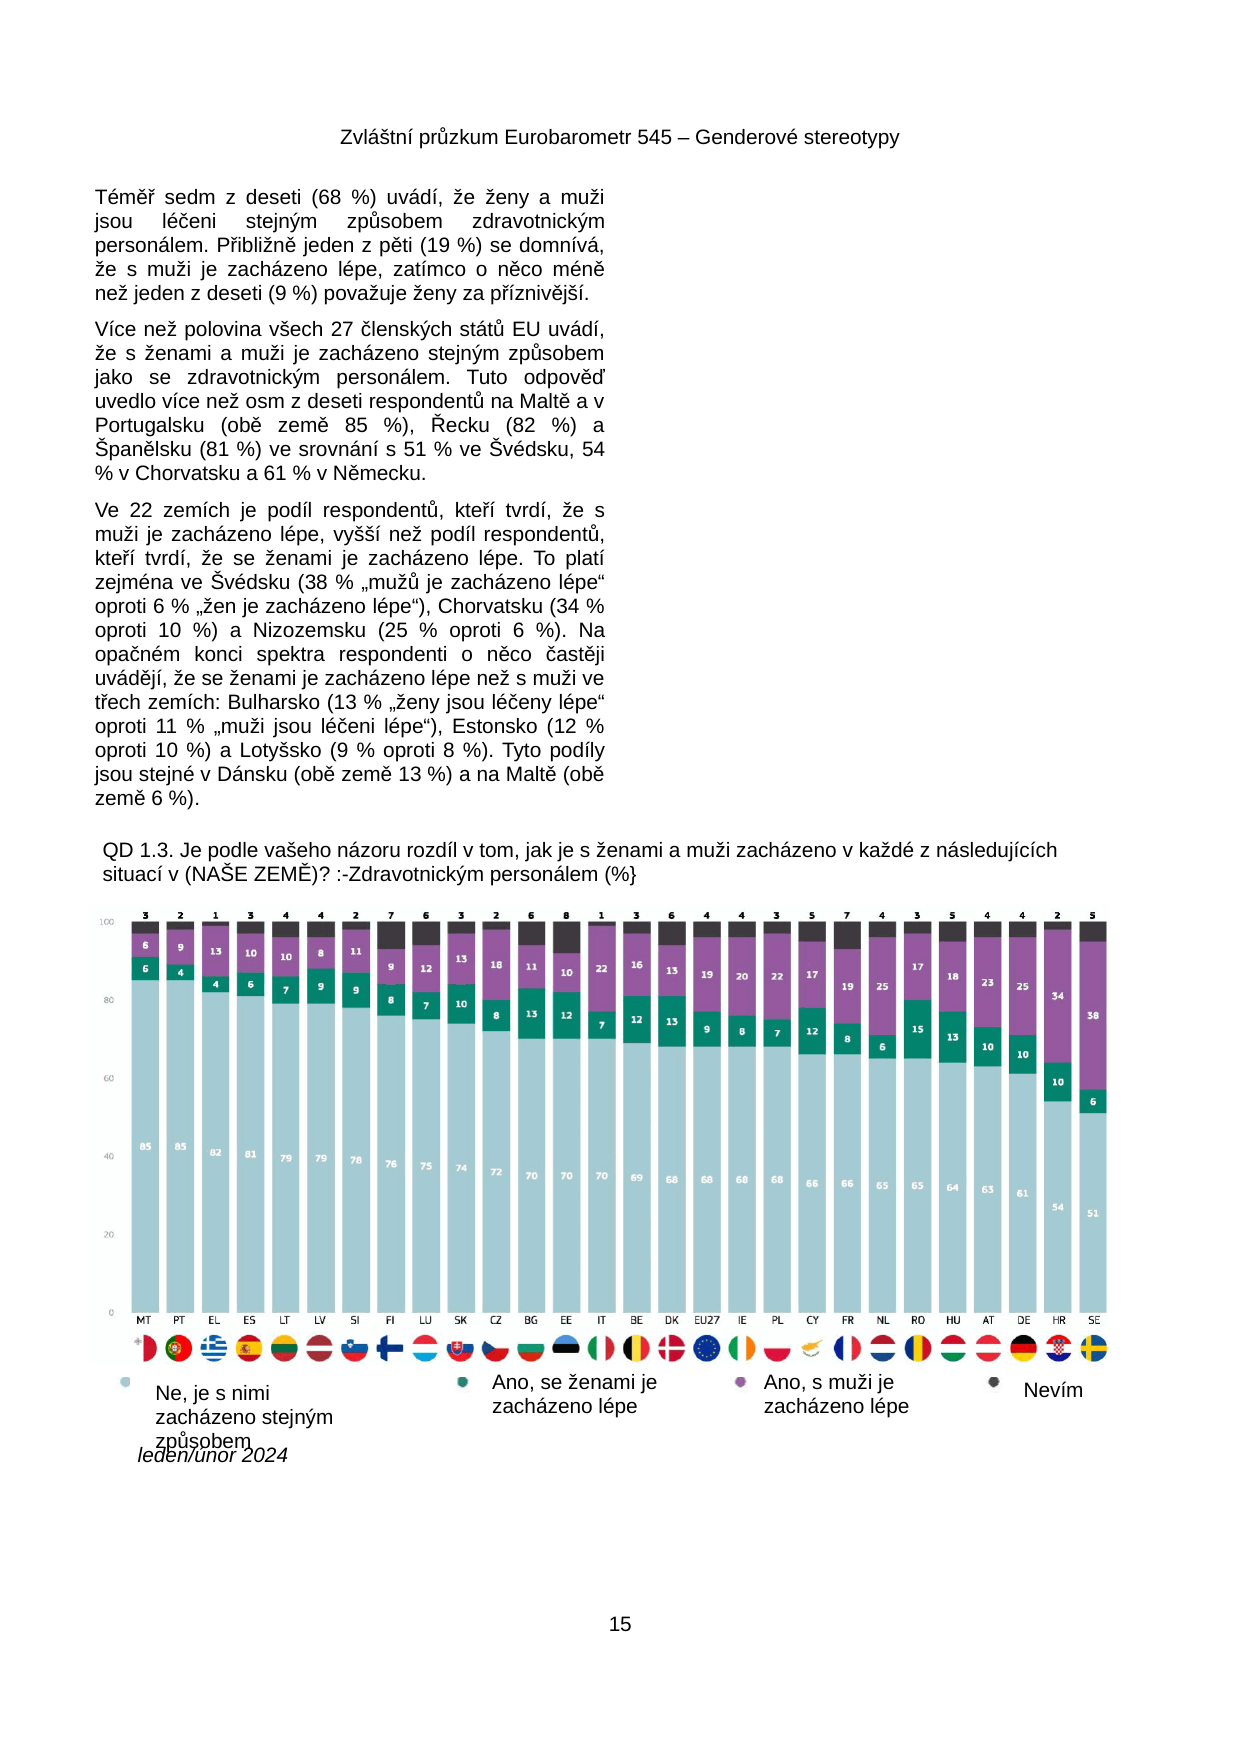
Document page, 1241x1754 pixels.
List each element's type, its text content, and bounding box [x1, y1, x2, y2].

text Ve 22 zemích je podíl respondentů, kteří tvrdí, že s muži je zacházeno lépe, vyšší než podíl respondentů, kteří tvrdí, že se ženami je zacházeno lépe. To platí zejména ve Švédsku (38 % „mužů je zacházeno lépe“ oproti 6 % „žen je zacházeno lépe“), Chorvatsku (34 % oproti 10 %) a Nizozemsku (25 % oproti 6 %). Na opačném konci spektra respondenti o něco častěji uvádějí, že se ženami je zacházeno lépe než s muži ve třech zemích: Bulharsko (13 % „ženy jsou léčeny lépe“ oproti 11 % „muži jsou léčeni lépe“), Estonsko (12 % oproti 10 %) a Lotyšsko (9 % oproti 8 %). Tyto podíly jsou stejné v Dánsku (obě země 13 %) a na Maltě (obě země 6 %). [94, 498, 605, 809]
text Téměř sedm z deseti (68 %) uvádí, že ženy a muži jsou léčeni stejným způsobem zdravotnickým personálem. Přibližně jeden z pěti (19 %) se domnívá, že s muži je zacházeno lépe, zatímco o něco méně než jeden z deseti (9 %) považuje ženy za příznivější. [94, 184, 605, 304]
text Více než polovina všech 27 členských států EU uvádí, že s ženami a muži je zacházeno stejným způsobem jako se zdravotnickým personálem. Tuto odpověď uvedlo více než osm z deseti respondentů na Maltě a v Portugalsku (obě země 85 %), Řecku (82 %) a Španělsku (81 %) ve srovnání s 51 % ve Švédsku, 54 % v Chorvatsku a 61 % v Německu. [94, 317, 605, 485]
picture [87, 903, 1110, 1365]
picture [117, 1377, 1003, 1393]
